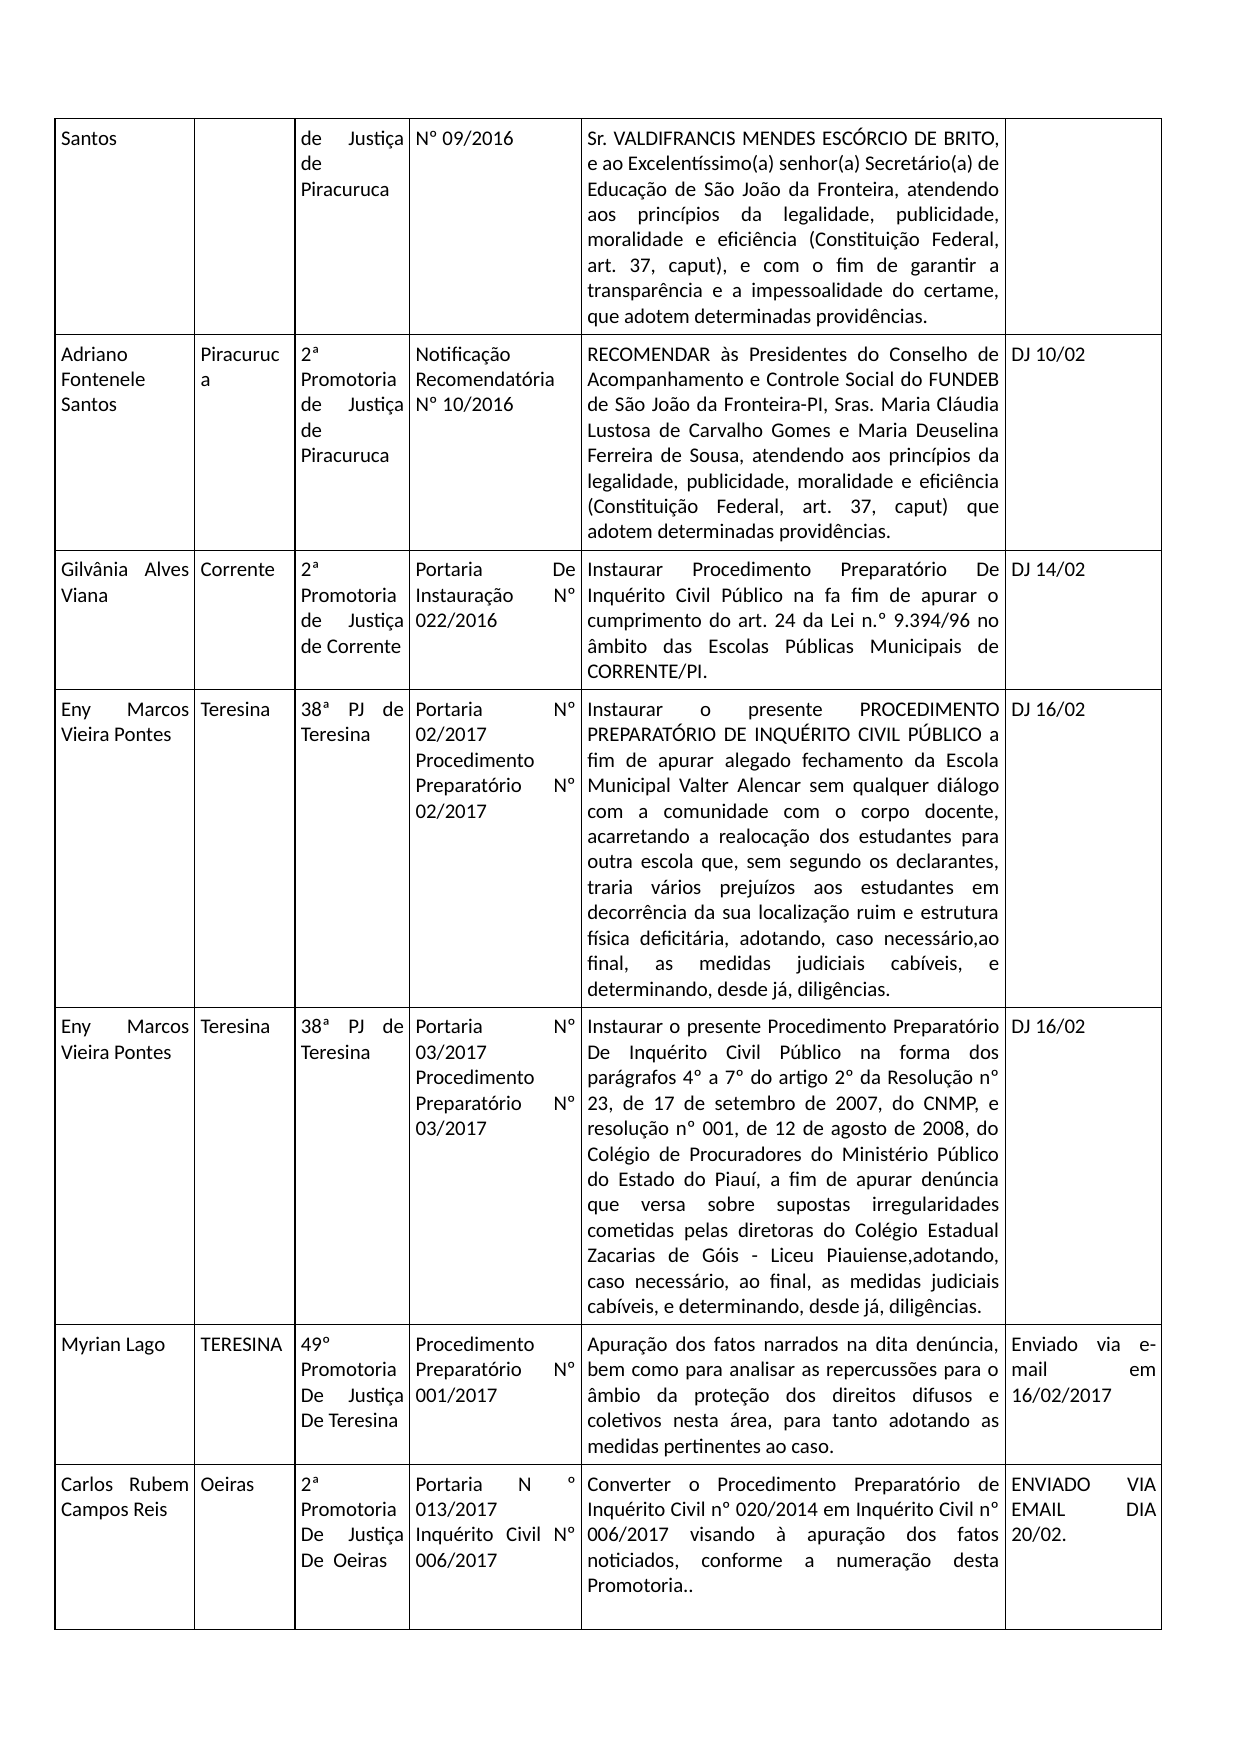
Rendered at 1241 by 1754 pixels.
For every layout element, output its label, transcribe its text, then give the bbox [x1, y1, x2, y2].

table_cell Converter o Procedimento Preparatório de Inquérito Civil nº 020/2014 em Inquérito Civil nº 006/2017 visando à apuração dos fatos noticiados, conforme a numeração desta Promotoria.. [582, 1465, 1005, 1629]
table_cell 2ª Promotoria De Justiça De Oeiras [296, 1465, 409, 1629]
table_cell Portaria Nº 03/2017 Procedimento Preparatório Nº 03/2017 [410, 1008, 581, 1324]
table_cell [195, 119, 294, 334]
table_cell Portaria Nº 02/2017 Procedimento Preparatório Nº 02/2017 [410, 690, 581, 1007]
table_cell Apuração dos fatos narrados na dita denúncia, bem como para analisar as repercussões para o âmbio da proteção dos direitos difusos e coletivos nesta área, para tanto adotando as medidas pertinentes ao caso. [582, 1325, 1005, 1464]
table_cell Teresina [195, 1008, 294, 1324]
table_cell DJ 16/02 [1006, 690, 1161, 1007]
table_cell Piracuruca [195, 335, 294, 550]
table_cell RECOMENDAR às Presidentes do Conselho de Acompanhamento e Controle Social do FUNDEB de São João da Fronteira-PI, Sras. Maria Cláudia Lustosa de Carvalho Gomes e Maria Deuselina Ferreira de Sousa, atendendo aos princípios da legalidade, publicidade, moralidade e eficiência (Constituição Federal, art. 37, caput) que adotem determinadas providências. [582, 335, 1005, 550]
table_cell Eny Marcos Vieira Pontes [56, 690, 194, 1007]
table_cell Nº 09/2016 [410, 119, 581, 334]
table_cell Teresina [195, 690, 294, 1007]
table_cell TERESINA [195, 1325, 294, 1464]
table_cell DJ 14/02 [1006, 551, 1161, 689]
table_cell ENVIADO VIA EMAIL DIA 20/02. [1006, 1465, 1161, 1629]
table_cell [1006, 119, 1161, 334]
table_cell Portaria De Instauração Nº 022/2016 [410, 551, 581, 689]
table_cell Carlos Rubem Campos Reis [56, 1465, 194, 1629]
table_cell Notificação Recomendatória Nº 10/2016 [410, 335, 581, 550]
table_cell Portaria N º 013/2017 Inquérito Civil Nº 006/2017 [410, 1465, 581, 1629]
table_cell 38ª PJ de Teresina [296, 1008, 409, 1324]
table_cell Procedimento Preparatório Nº 001/2017 [410, 1325, 581, 1464]
table_cell 38ª PJ de Teresina [296, 690, 409, 1007]
table_cell Sr. VALDIFRANCIS MENDES ESCÓRCIO DE BRITO, e ao Excelentíssimo(a) senhor(a) Secretário(a) de Educação de São João da Fronteira, atendendo aos princípios da legalidade, publicidade, moralidade e eficiência (Constituição Federal, art. 37, caput), e com o fim de garantir a transparência e a impessoalidade do certame, que adotem determinadas providências. [582, 119, 1005, 334]
table_cell Enviado via e-mail em 16/02/2017 [1006, 1325, 1161, 1464]
table_cell DJ 10/02 [1006, 335, 1161, 550]
table_cell Instaurar o presente Procedimento Preparatório De Inquérito Civil Público na forma dos parágrafos 4º a 7º do artigo 2º da Resolução nº 23, de 17 de setembro de 2007, do CNMP, e resolução nº 001, de 12 de agosto de 2008, do Colégio de Procuradores do Ministério Público do Estado do Piauí, a fim de apurar denúncia que versa sobre supostas irregularidades cometidas pelas diretoras do Colégio Estadual Zacarias de Góis - Liceu Piauiense,adotando, caso necessário, ao final, as medidas judiciais cabíveis, e determinando, desde já, diligências. [582, 1008, 1005, 1324]
table_cell 2ª Promotoria de Justiça de Piracuruca [296, 335, 409, 550]
table_cell Adriano Fontenele Santos [56, 335, 194, 550]
table_cell de Justiça de Piracuruca [296, 119, 409, 334]
table_cell Gilvânia Alves Viana [56, 551, 194, 689]
table_cell Oeiras [195, 1465, 294, 1629]
table_cell Instaurar Procedimento Preparatório De Inquérito Civil Público na fa fim de apurar o cumprimento do art. 24 da Lei n.º 9.394/96 no âmbito das Escolas Públicas Municipais de CORRENTE/PI. [582, 551, 1005, 689]
table_cell 2ª Promotoria de Justiça de Corrente [296, 551, 409, 689]
table_cell Eny Marcos Vieira Pontes [56, 1008, 194, 1324]
table_cell 49º Promotoria De Justiça De Teresina [296, 1325, 409, 1464]
table_cell Instaurar o presente PROCEDIMENTO PREPARATÓRIO DE INQUÉRITO CIVIL PÚBLICO a fim de apurar alegado fechamento da Escola Municipal Valter Alencar sem qualquer diálogo com a comunidade com o corpo docente, acarretando a realocação dos estudantes para outra escola que, sem segundo os declarantes, traria vários prejuízos aos estudantes em decorrência da sua localização ruim e estrutura física deficitária, adotando, caso necessário,ao final, as medidas judiciais cabíveis, e determinando, desde já, diligências. [582, 690, 1005, 1007]
table_cell Santos [56, 119, 194, 334]
table_cell Myrian Lago [56, 1325, 194, 1464]
table_cell DJ 16/02 [1006, 1008, 1161, 1324]
table_cell Corrente [195, 551, 294, 689]
